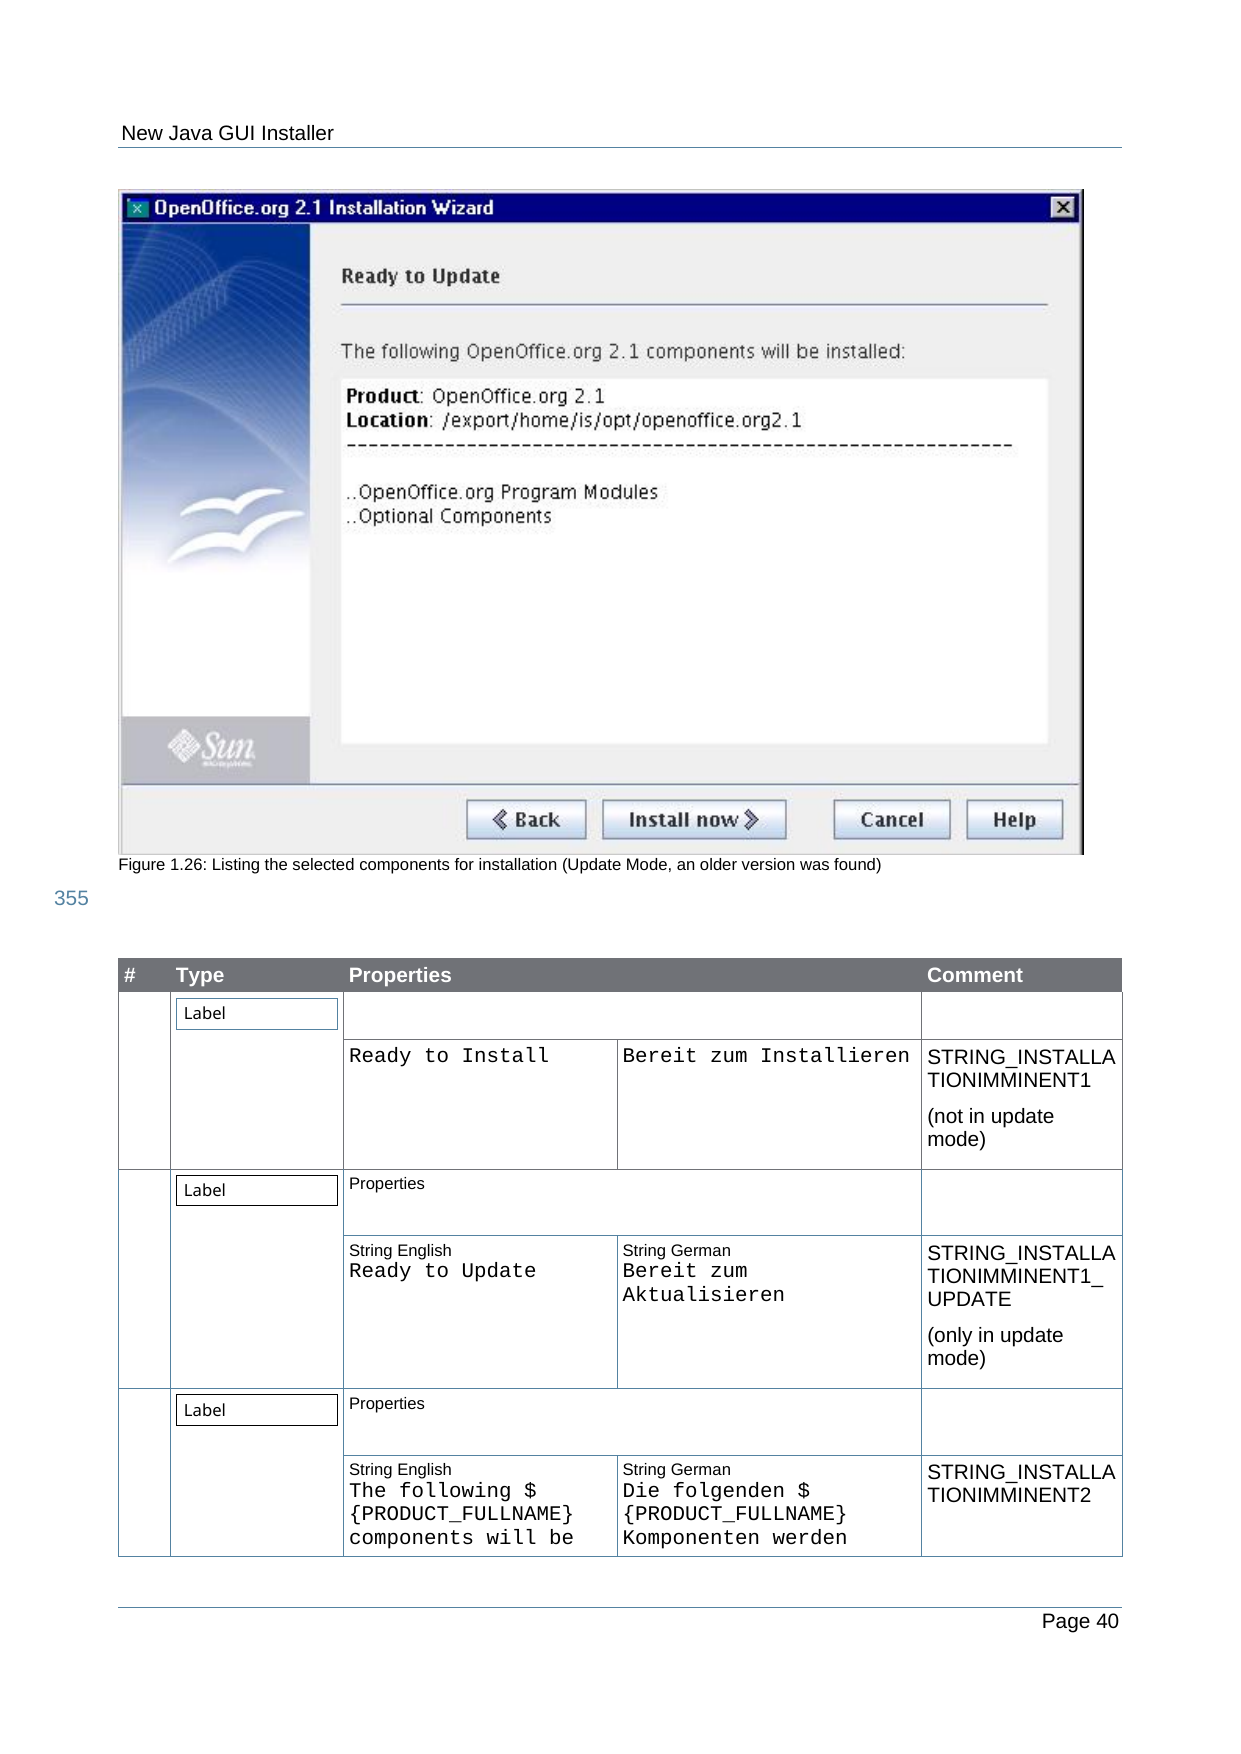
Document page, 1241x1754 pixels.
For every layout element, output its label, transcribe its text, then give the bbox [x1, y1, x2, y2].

table_header [922, 992, 1122, 1039]
table_header Properties [344, 1389, 921, 1455]
table_cell <#> [119, 1389, 170, 1556]
table_cell String German Die folgenden ${PRODUCT_FULLNAME} Komponenten werden [618, 1456, 921, 1556]
table_header Properties [343, 958, 921, 992]
table_cell Ready to Install [344, 1040, 617, 1169]
table_cell [171, 1389, 343, 1556]
table_cell String English The following ${PRODUCT_FULLNAME} components will be [344, 1456, 617, 1556]
table_cell <#> [119, 992, 170, 1169]
table_cell String English Ready to Update [344, 1236, 617, 1388]
table_cell STRING_INSTALLATIONIMMINENT2 [922, 1456, 1122, 1556]
table_cell String German Bereit zum Aktualisieren [618, 1236, 921, 1388]
table_header [344, 992, 921, 1039]
table_cell <#> [119, 1170, 170, 1388]
table_header [922, 1389, 1122, 1455]
table_cell [171, 992, 343, 1169]
table_cell STRING_INSTALLATIONIMMINENT1_UPDATE (only in update mode) [922, 1236, 1122, 1388]
table_header [922, 1170, 1122, 1235]
table_cell [171, 1170, 343, 1388]
table_cell STRING_INSTALLATIONIMMINENT1 (not in update mode) [922, 1040, 1122, 1169]
table_header Properties [344, 1170, 921, 1235]
table_header # [118, 958, 170, 992]
table_cell Bereit zum Installieren [618, 1040, 921, 1169]
table_header Type [170, 958, 343, 992]
text Figure 1.26: Listing the selected components for installation (Update Mode, an older version was found) [118, 855, 1084, 873]
table_header Comment [921, 958, 1122, 992]
